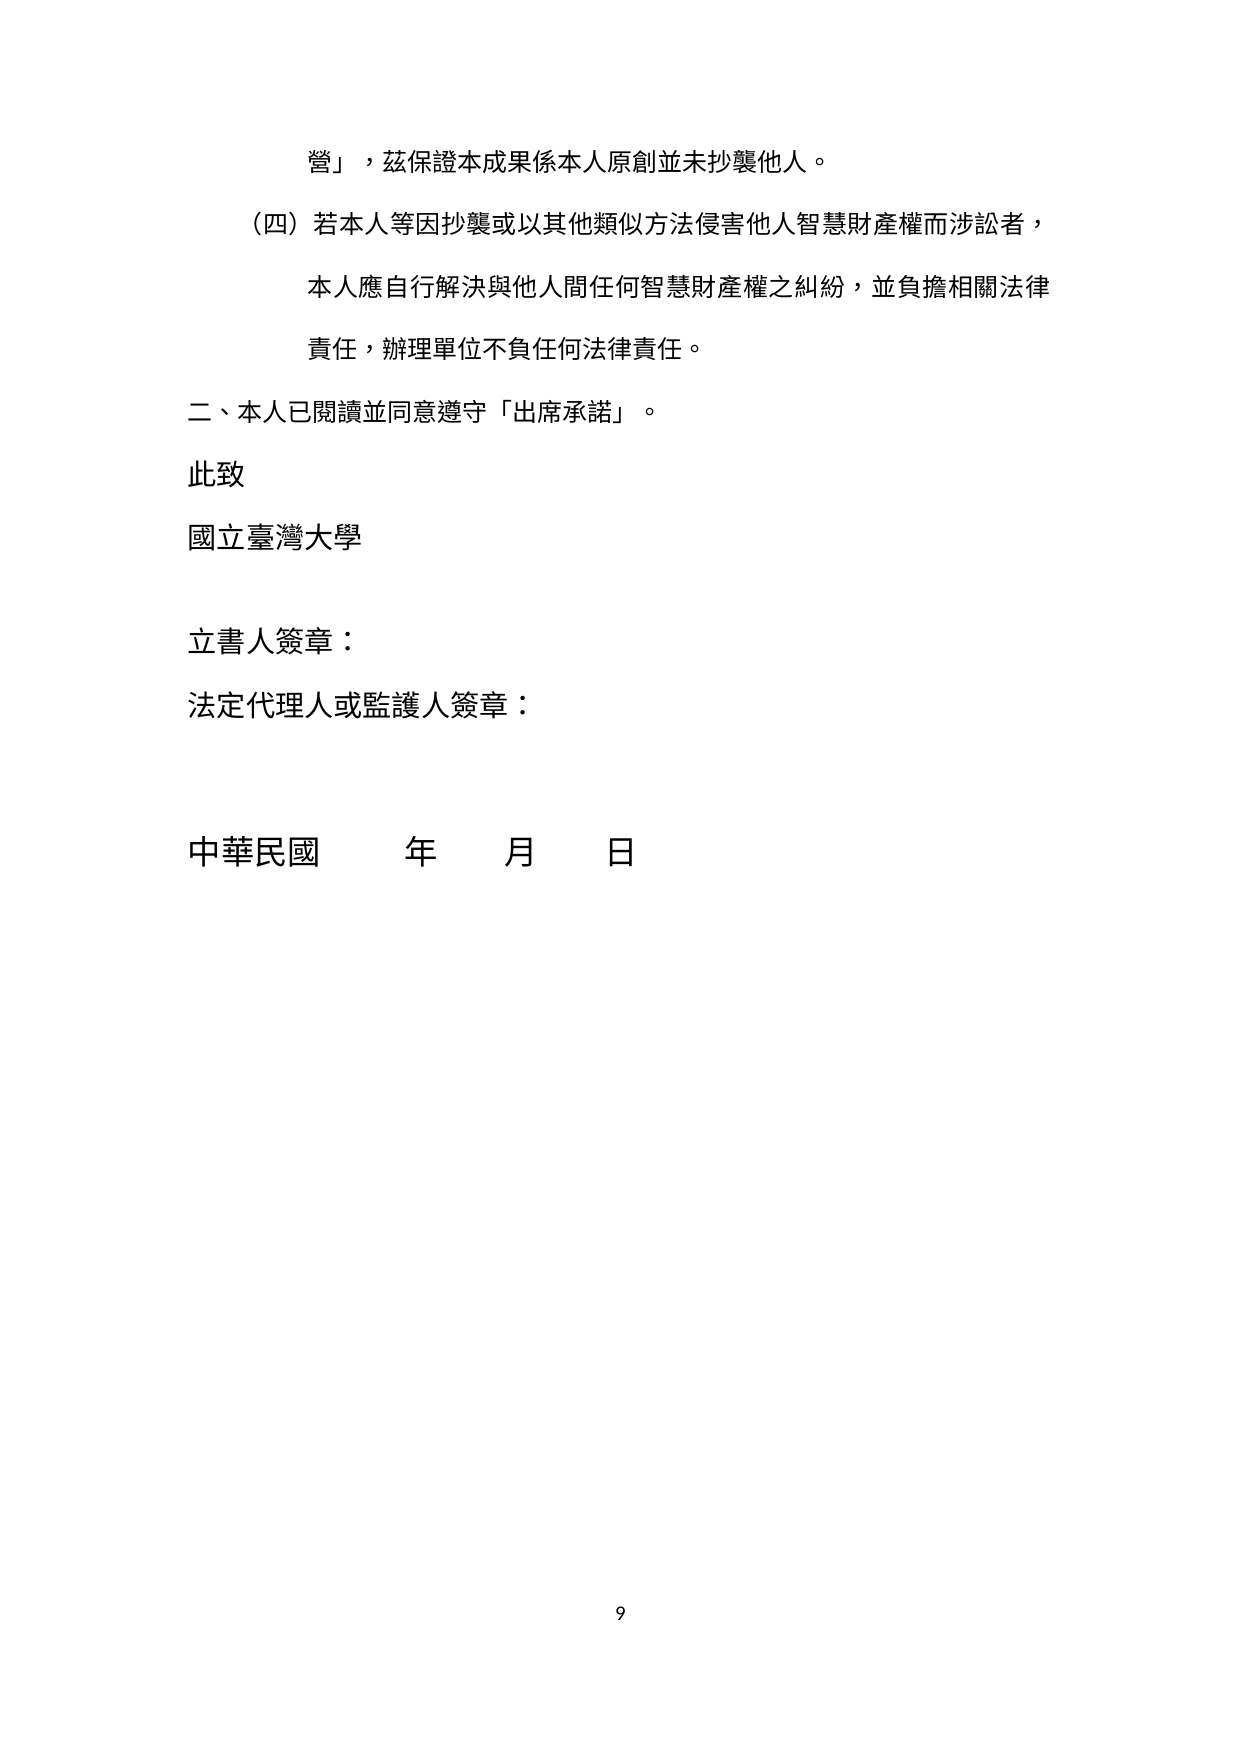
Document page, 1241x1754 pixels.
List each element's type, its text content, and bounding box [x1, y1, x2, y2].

text （四）若本人等因抄襲或以其他類似方法侵害他人智慧財產權而涉訟者，本人應自行解決與他人間任何智慧財產權之糾紛，並負擔相關法律責任，辦理單位不負任何法律責任。 [237, 181, 1053, 369]
text 立書人簽章： [187, 619, 1053, 661]
text 此致 [187, 431, 1053, 494]
text 國立臺灣大學 [187, 494, 1053, 556]
text 二、本人已閱讀並同意遵守「出席承諾」。 [187, 369, 1053, 431]
text 法定代理人或監護人簽章： [187, 682, 1053, 724]
text 營」，茲保證本成果係本人原創並未抄襲他人。 [237, 119, 1053, 181]
text 中華民國 年 月 日 [187, 808, 1053, 871]
